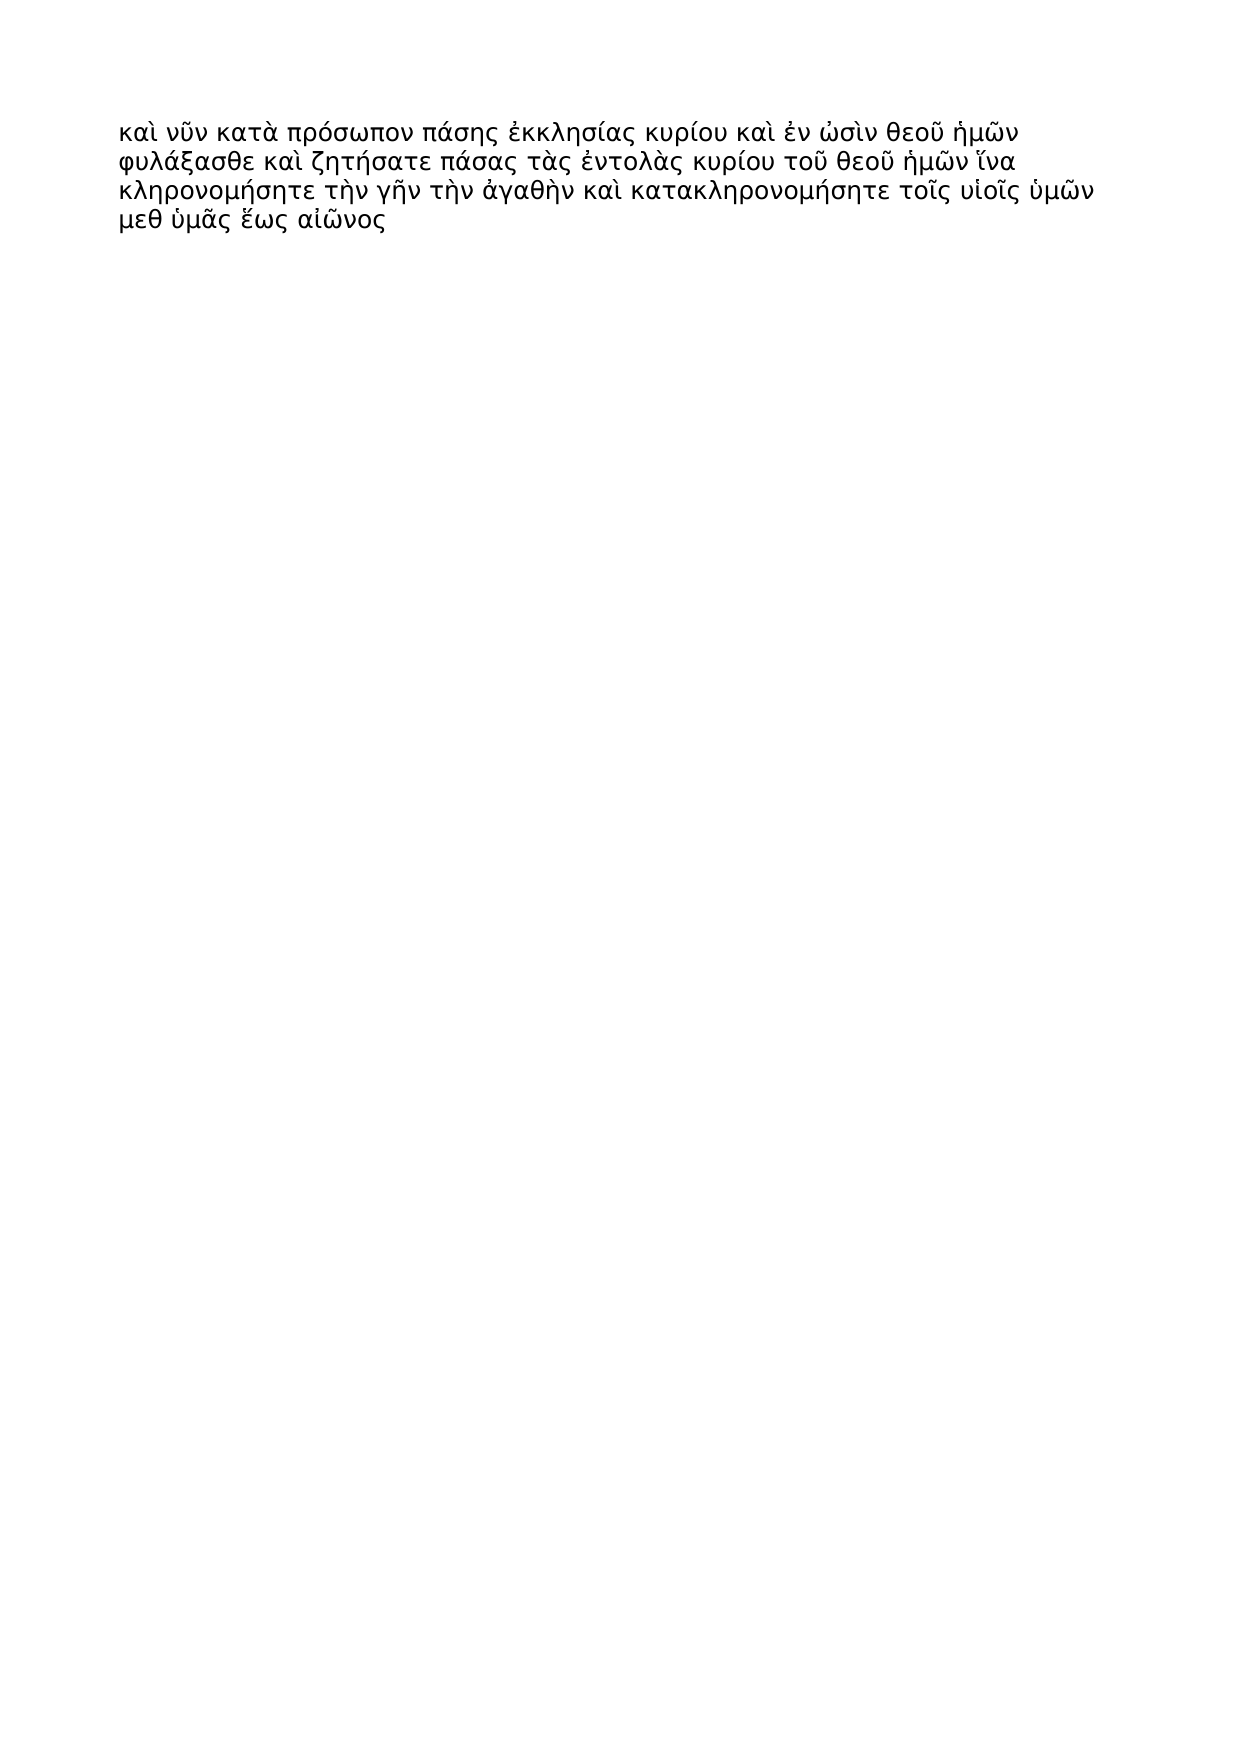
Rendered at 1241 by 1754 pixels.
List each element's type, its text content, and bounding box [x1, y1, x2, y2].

text καὶ νῦν κατὰ πρόσωπον πάσης ἐκκλησίας κυρίου καὶ ἐν ὠσὶν θεοῦ ἡμῶν φυλάξασθε καὶ ζητήσατε πάσας τὰς ἐντολὰς κυρίου τοῦ θεοῦ ἡμῶν ἵνα κληρονομήσητε τὴν γῆν τὴν ἀγαθὴν καὶ κατακληρονομήσητε τοῖς υἱοῖς ὑμῶν μεθ ὑμᾶς ἕως αἰῶνος [118, 118, 1122, 235]
